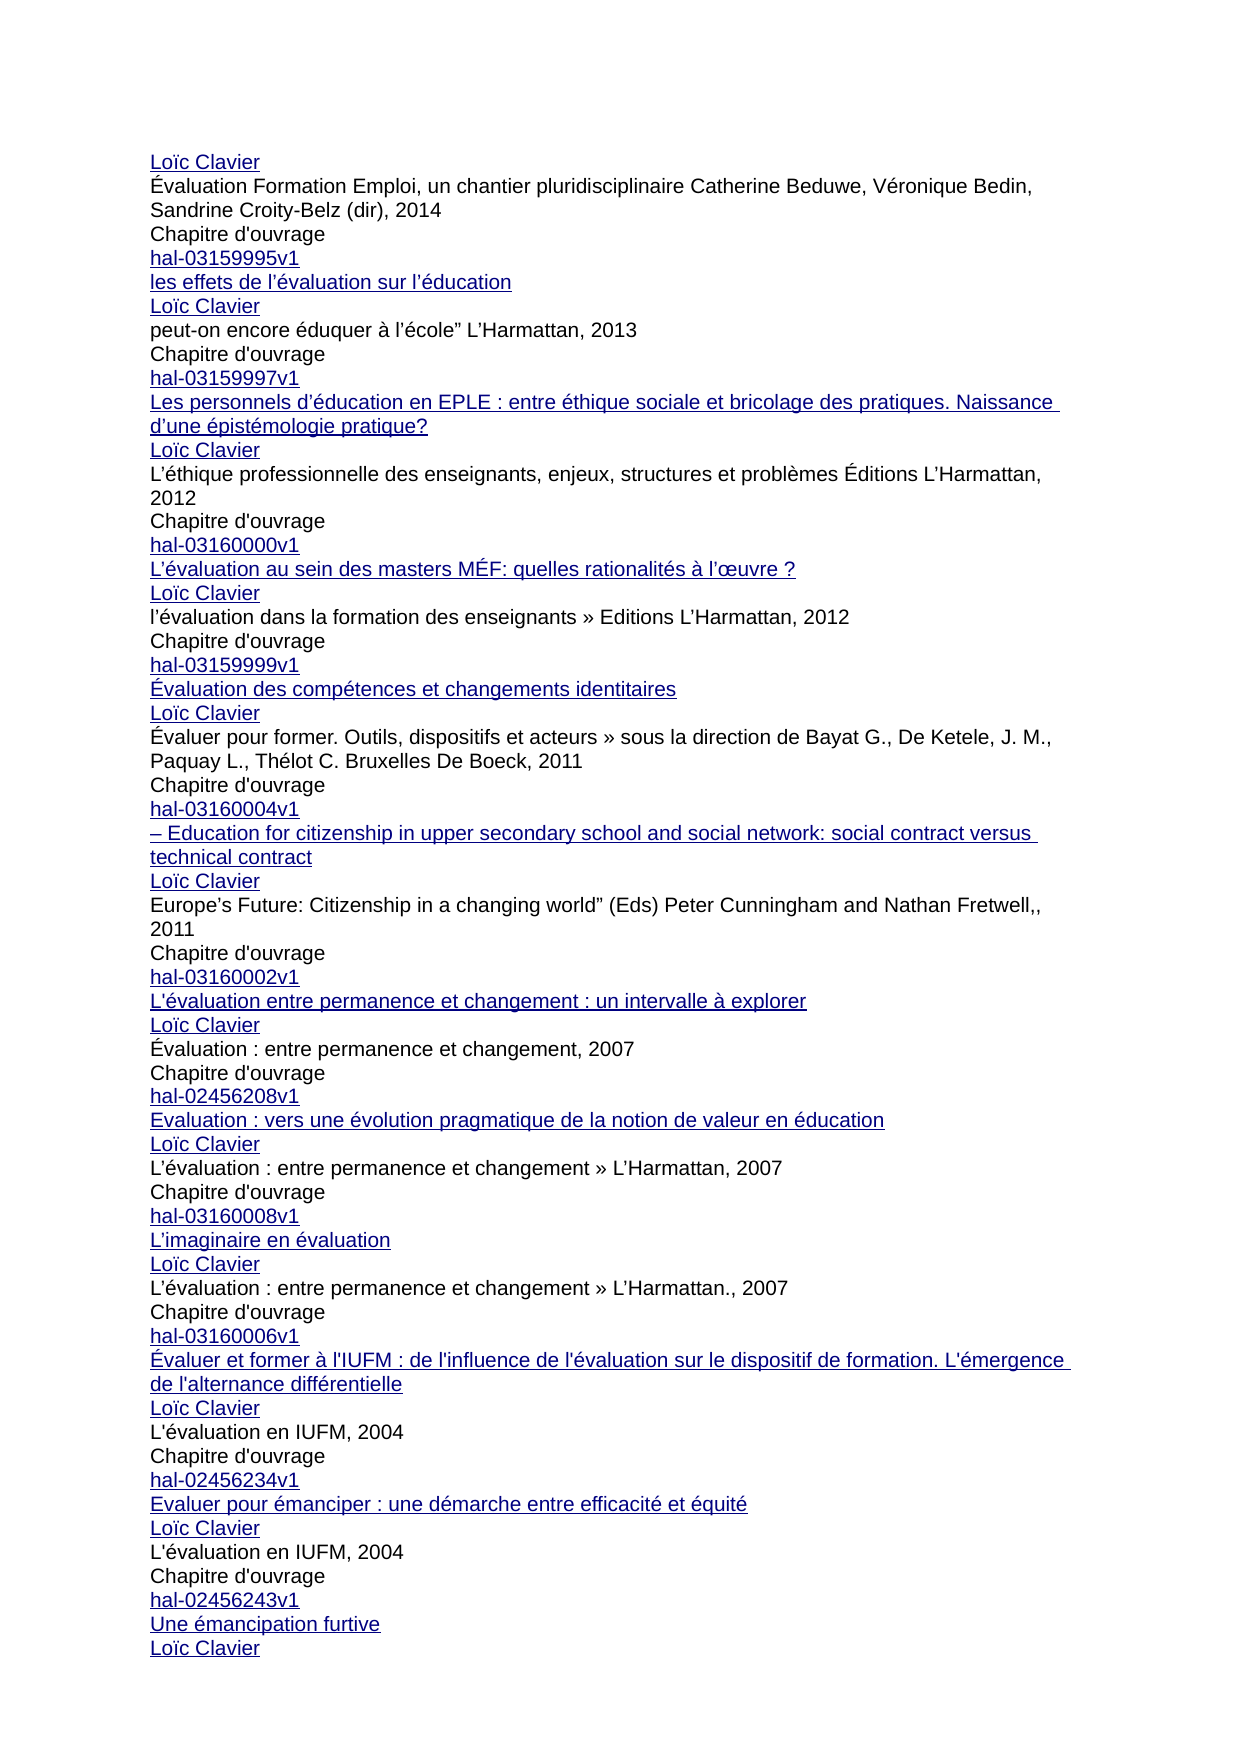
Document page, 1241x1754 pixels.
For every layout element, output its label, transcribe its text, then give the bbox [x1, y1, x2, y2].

table_cell Loïc Clavier Évaluation Formation Emploi, un chantier pluridisciplinaire Catherine Beduwe, Véronique Bedin, Sandrine Croity-Belz (dir), 2014 Chapitre d'ouvrage hal-03159995v1 [150, 150, 1090, 270]
table_cell L’imaginaire en évaluation Loïc Clavier L’évaluation : entre permanence et changement » L’Harmattan., 2007 Chapitre d'ouvrage hal-03160006v1 [150, 1228, 1090, 1348]
table_cell L'évaluation entre permanence et changement : un intervalle à explorer Loïc Clavier Évaluation : entre permanence et changement, 2007 Chapitre d'ouvrage hal-02456208v1 [150, 989, 1090, 1108]
table_cell Évaluation des compétences et changements identitaires Loïc Clavier Évaluer pour former. Outils, dispositifs et acteurs » sous la direction de Bayat G., De Ketele, J. M., Paquay L., Thélot C. Bruxelles De Boeck, 2011 Chapitre d'ouvrage hal-03160004v1 [150, 677, 1090, 821]
table_cell Les personnels d’éducation en EPLE : entre éthique sociale et bricolage des pratiques. Naissance d’une épistémologie pratique? Loïc Clavier L’éthique professionnelle des enseignants, enjeux, structures et problèmes Éditions L’Harmattan, 2012 Chapitre d'ouvrage hal-03160000v1 [150, 390, 1090, 557]
table_cell les effets de l’évaluation sur l’éducation Loïc Clavier peut-on encore éduquer à l’école” L’Harmattan, 2013 Chapitre d'ouvrage hal-03159997v1 [150, 270, 1090, 389]
table_cell – Education for citizenship in upper secondary school and social network: social contract versus technical contract Loïc Clavier Europe’s Future: Citizenship in a changing world” (Eds) Peter Cunningham and Nathan Fretwell,, 2011 Chapitre d'ouvrage hal-03160002v1 [150, 821, 1090, 988]
table_cell Evaluer pour émanciper : une démarche entre efficacité et équité Loïc Clavier L'évaluation en IUFM, 2004 Chapitre d'ouvrage hal-02456243v1 [150, 1492, 1090, 1611]
table_cell Evaluation : vers une évolution pragmatique de la notion de valeur en éducation Loïc Clavier L’évaluation : entre permanence et changement » L’Harmattan, 2007 Chapitre d'ouvrage hal-03160008v1 [150, 1108, 1090, 1228]
table_cell Évaluer et former à l'IUFM : de l'influence de l'évaluation sur le dispositif de formation. L'émergence de l'alternance différentielle Loïc Clavier L'évaluation en IUFM, 2004 Chapitre d'ouvrage hal-02456234v1 [150, 1348, 1090, 1492]
table_cell L’évaluation au sein des masters MÉF: quelles rationalités à l’œuvre ? Loïc Clavier l’évaluation dans la formation des enseignants » Editions L’Harmattan, 2012 Chapitre d'ouvrage hal-03159999v1 [150, 557, 1090, 677]
table_cell Une émancipation furtive Loïc Clavier [150, 1611, 1090, 1659]
